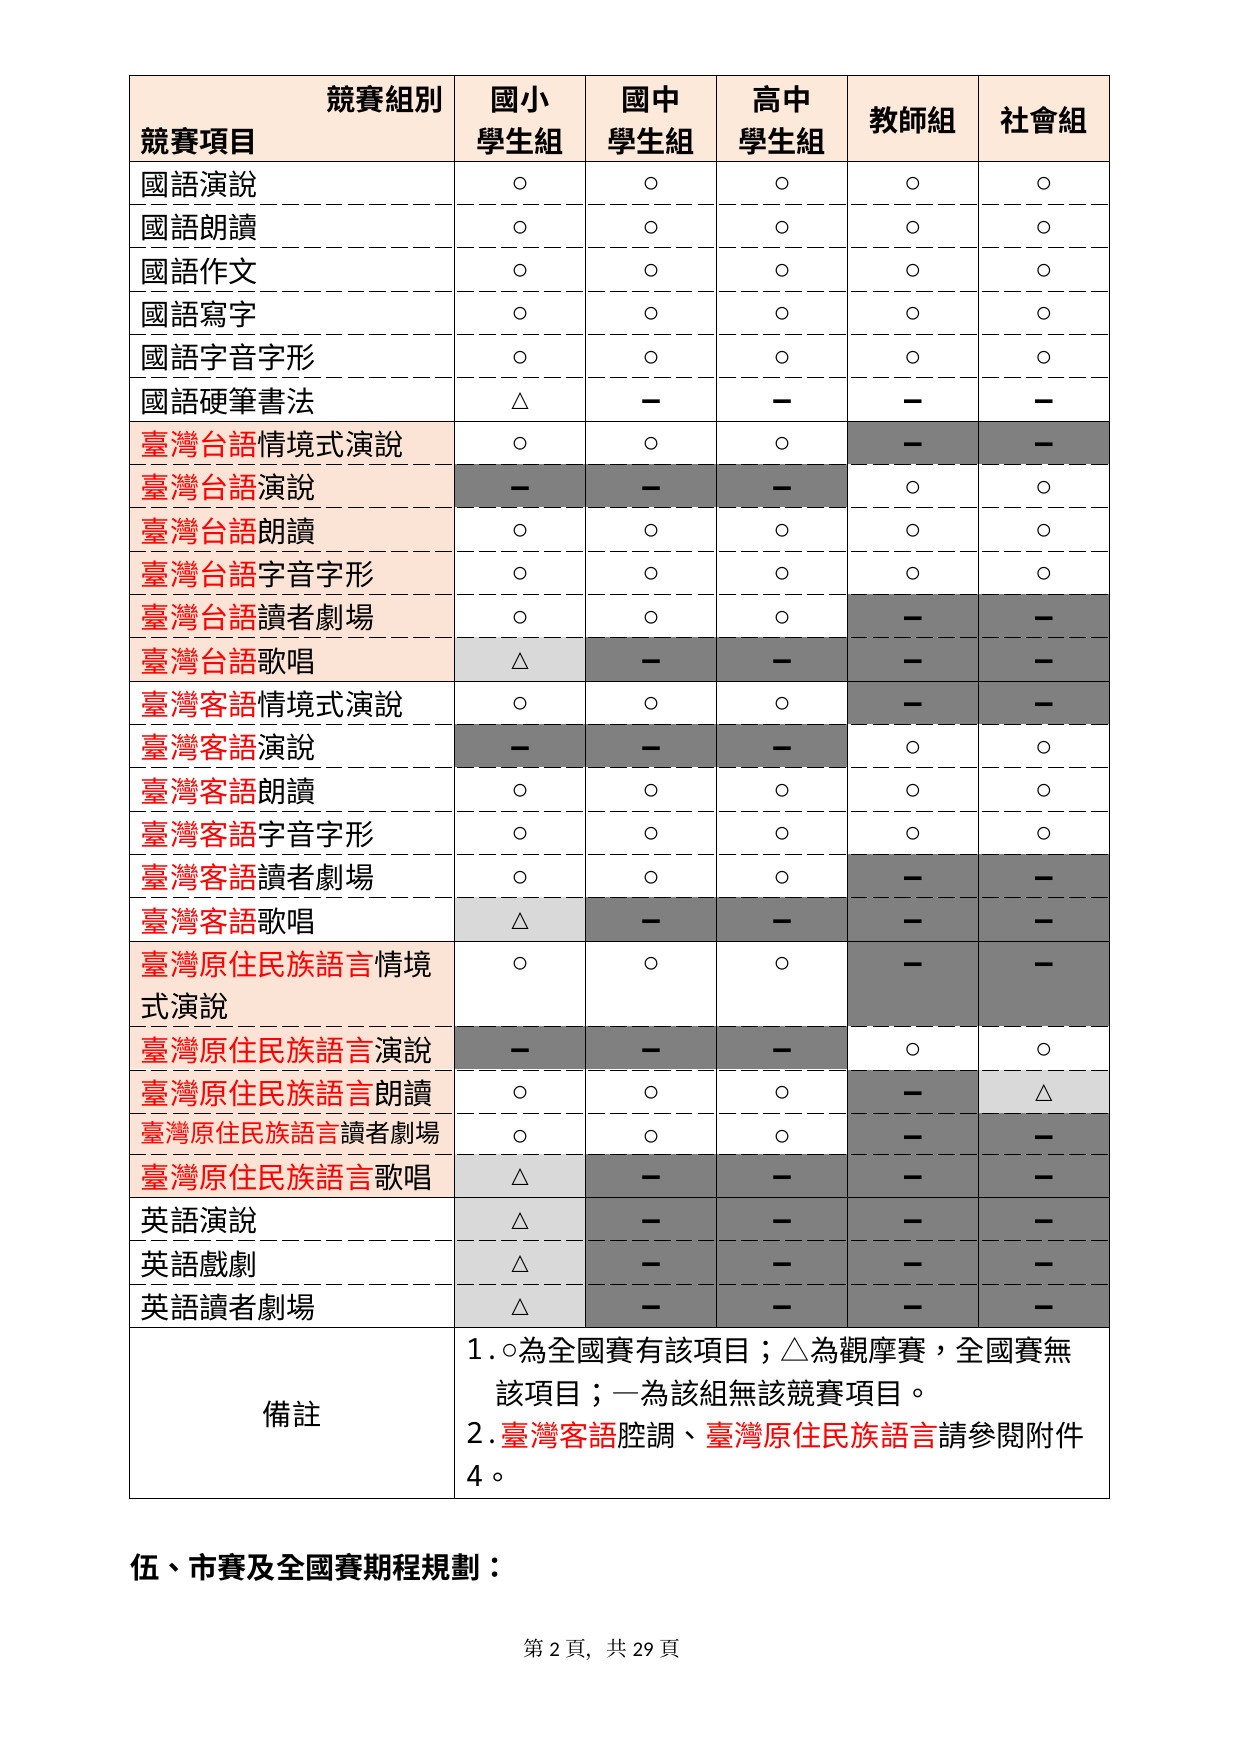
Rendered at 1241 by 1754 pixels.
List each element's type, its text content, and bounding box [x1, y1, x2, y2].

table_cell ― [979, 942, 1109, 1026]
table_cell ― [848, 594, 978, 637]
table_cell ― [586, 464, 716, 507]
table_cell ○ [979, 811, 1109, 854]
table_cell ○ [455, 291, 585, 334]
table_cell ○ [717, 767, 847, 811]
table_cell 臺灣台語字音字形 [130, 551, 454, 594]
table_cell △ [455, 1284, 585, 1327]
table_cell ― [717, 1154, 847, 1197]
table_cell ○ [455, 1070, 585, 1113]
table_cell 1.○為全國賽有該項目；△為觀摩賽，全國賽無 該項目；―為該組無該競賽項目。 2.臺灣客語腔調、臺灣原住民族語言請參閱附件4。 [455, 1328, 1109, 1497]
table_cell ― [848, 377, 978, 421]
table_cell ○ [717, 682, 847, 724]
table_cell ○ [717, 811, 847, 854]
table_cell ― [848, 854, 978, 897]
table_cell ○ [586, 1070, 716, 1113]
table_cell ― [848, 1070, 978, 1113]
table_cell ○ [979, 291, 1109, 334]
table_cell ○ [586, 942, 716, 1026]
table_cell ○ [455, 767, 585, 811]
table_cell ○ [455, 1113, 585, 1154]
table_cell ○ [848, 551, 978, 594]
table_cell ○ [586, 682, 716, 724]
table_cell ○ [455, 811, 585, 854]
table_cell 備註 [130, 1328, 454, 1497]
table_cell ○ [586, 811, 716, 854]
table_cell ○ [717, 162, 847, 204]
table_cell ○ [586, 507, 716, 551]
table_cell ― [848, 897, 978, 941]
table_header 高中 學生組 [717, 76, 847, 161]
table_cell ― [979, 422, 1109, 464]
table_cell ― [979, 1198, 1109, 1240]
table_header 競賽組別 競賽項目 [130, 76, 454, 161]
table_cell ○ [455, 247, 585, 291]
table_cell ○ [717, 247, 847, 291]
table_cell ○ [848, 291, 978, 334]
table_cell ― [848, 1284, 978, 1327]
table_cell ― [848, 637, 978, 681]
table_cell ― [717, 377, 847, 421]
table_cell 臺灣原住民族語言情境式演說 [130, 942, 454, 1026]
table_cell ― [717, 637, 847, 681]
table_cell ○ [717, 942, 847, 1026]
table_cell ○ [848, 162, 978, 204]
table_cell ― [979, 682, 1109, 724]
table_cell ○ [586, 854, 716, 897]
table_cell ― [586, 897, 716, 941]
table_cell ― [848, 422, 978, 464]
table_cell ○ [455, 422, 585, 464]
table_cell ○ [586, 291, 716, 334]
table_cell ― [586, 1284, 716, 1327]
table_cell 臺灣客語朗讀 [130, 767, 454, 811]
table_cell ○ [586, 422, 716, 464]
table_cell ○ [848, 1026, 978, 1069]
table_cell ― [717, 1026, 847, 1069]
table_cell ― [717, 1198, 847, 1240]
table_cell 臺灣台語演說 [130, 464, 454, 507]
table_cell ○ [586, 1113, 716, 1154]
table_cell ○ [979, 247, 1109, 291]
table_header 國中 學生組 [586, 76, 716, 161]
table_cell ― [979, 897, 1109, 941]
table_cell ○ [848, 724, 978, 767]
table_cell ― [848, 942, 978, 1026]
table_cell ○ [979, 162, 1109, 204]
table_cell ○ [979, 551, 1109, 594]
table_cell ― [848, 1113, 978, 1154]
table_cell ○ [979, 464, 1109, 507]
table_cell 臺灣台語讀者劇場 [130, 594, 454, 637]
table_cell ― [455, 1026, 585, 1069]
table_cell ― [586, 1026, 716, 1069]
table_cell ― [979, 637, 1109, 681]
table_cell ○ [848, 767, 978, 811]
table_cell 臺灣原住民族語言朗讀 [130, 1070, 454, 1113]
table_cell 英語戲劇 [130, 1240, 454, 1284]
table_cell 臺灣原住民族語言讀者劇場 [130, 1113, 454, 1154]
table_cell △ [455, 1240, 585, 1284]
table_cell ― [979, 1240, 1109, 1284]
table_cell ○ [455, 854, 585, 897]
table_cell 臺灣客語讀者劇場 [130, 854, 454, 897]
table_cell 臺灣原住民族語言歌唱 [130, 1154, 454, 1197]
table_cell 臺灣客語歌唱 [130, 897, 454, 941]
table_cell ― [717, 1240, 847, 1284]
table_cell 國語寫字 [130, 291, 454, 334]
table_cell ― [455, 464, 585, 507]
table_cell ○ [979, 507, 1109, 551]
table_cell 臺灣台語朗讀 [130, 507, 454, 551]
table_header 教師組 [848, 76, 978, 161]
table_cell ― [586, 1198, 716, 1240]
table_cell ○ [848, 464, 978, 507]
table_cell ○ [455, 507, 585, 551]
table_cell ― [979, 1113, 1109, 1154]
table_cell 臺灣台語歌唱 [130, 637, 454, 681]
table_cell 臺灣客語演說 [130, 724, 454, 767]
table_cell ○ [717, 334, 847, 377]
table_cell ○ [717, 594, 847, 637]
table_cell ○ [586, 162, 716, 204]
table_cell 臺灣客語字音字形 [130, 811, 454, 854]
table_cell ― [848, 1198, 978, 1240]
table_cell △ [455, 377, 585, 421]
table_cell 國語朗讀 [130, 204, 454, 247]
table_cell ― [848, 1240, 978, 1284]
table_cell 國語硬筆書法 [130, 377, 454, 421]
table_cell ○ [455, 551, 585, 594]
table_cell ○ [979, 204, 1109, 247]
table_cell ○ [455, 334, 585, 377]
table_cell ○ [586, 551, 716, 594]
table_cell 英語讀者劇場 [130, 1284, 454, 1327]
table_cell 國語字音字形 [130, 334, 454, 377]
table_cell 臺灣原住民族語言演說 [130, 1026, 454, 1069]
table_cell 英語演說 [130, 1198, 454, 1240]
table_cell ― [455, 724, 585, 767]
table_cell ○ [979, 1026, 1109, 1069]
table_cell ― [717, 464, 847, 507]
table_cell ― [586, 724, 716, 767]
table_cell ― [848, 1154, 978, 1197]
table_cell ○ [717, 1070, 847, 1113]
table_cell ○ [455, 594, 585, 637]
table_cell ○ [717, 507, 847, 551]
table_cell ― [717, 897, 847, 941]
table_cell ○ [848, 811, 978, 854]
table_cell △ [979, 1070, 1109, 1113]
table_cell ○ [455, 942, 585, 1026]
table_cell △ [455, 1198, 585, 1240]
table_cell 臺灣台語情境式演說 [130, 422, 454, 464]
table_cell ― [979, 1284, 1109, 1327]
text 伍、市賽及全國賽期程規劃： [130, 1544, 1110, 1586]
table_cell ○ [455, 204, 585, 247]
table_cell ― [717, 724, 847, 767]
table_cell ― [586, 637, 716, 681]
table_header 國小 學生組 [455, 76, 585, 161]
table_cell ○ [586, 247, 716, 291]
table_cell ― [586, 1240, 716, 1284]
table_cell ○ [848, 247, 978, 291]
table_cell ○ [717, 551, 847, 594]
table_cell ― [848, 682, 978, 724]
table_cell ― [586, 1154, 716, 1197]
table_cell ○ [848, 204, 978, 247]
table_cell ○ [717, 204, 847, 247]
table_cell ○ [979, 767, 1109, 811]
table_cell ○ [717, 291, 847, 334]
table_cell ― [979, 594, 1109, 637]
table_cell ― [979, 377, 1109, 421]
table_cell ○ [455, 162, 585, 204]
table_cell ― [717, 1284, 847, 1327]
table_cell ― [586, 377, 716, 421]
table_header 社會組 [979, 76, 1109, 161]
table_cell ○ [979, 724, 1109, 767]
table_cell ○ [455, 682, 585, 724]
table_cell △ [455, 897, 585, 941]
table_cell ○ [586, 334, 716, 377]
table_cell ○ [848, 334, 978, 377]
table_cell ○ [586, 767, 716, 811]
table_cell 國語作文 [130, 247, 454, 291]
table_cell ○ [586, 594, 716, 637]
table_cell 國語演說 [130, 162, 454, 204]
table_cell ○ [848, 507, 978, 551]
table_cell △ [455, 1154, 585, 1197]
table_cell ○ [717, 422, 847, 464]
table_cell ○ [979, 334, 1109, 377]
table_cell 臺灣客語情境式演說 [130, 682, 454, 724]
table_cell ○ [586, 204, 716, 247]
table_cell ○ [717, 854, 847, 897]
table_cell ○ [717, 1113, 847, 1154]
table_cell ― [979, 1154, 1109, 1197]
table_cell ― [979, 854, 1109, 897]
table_cell △ [455, 637, 585, 681]
